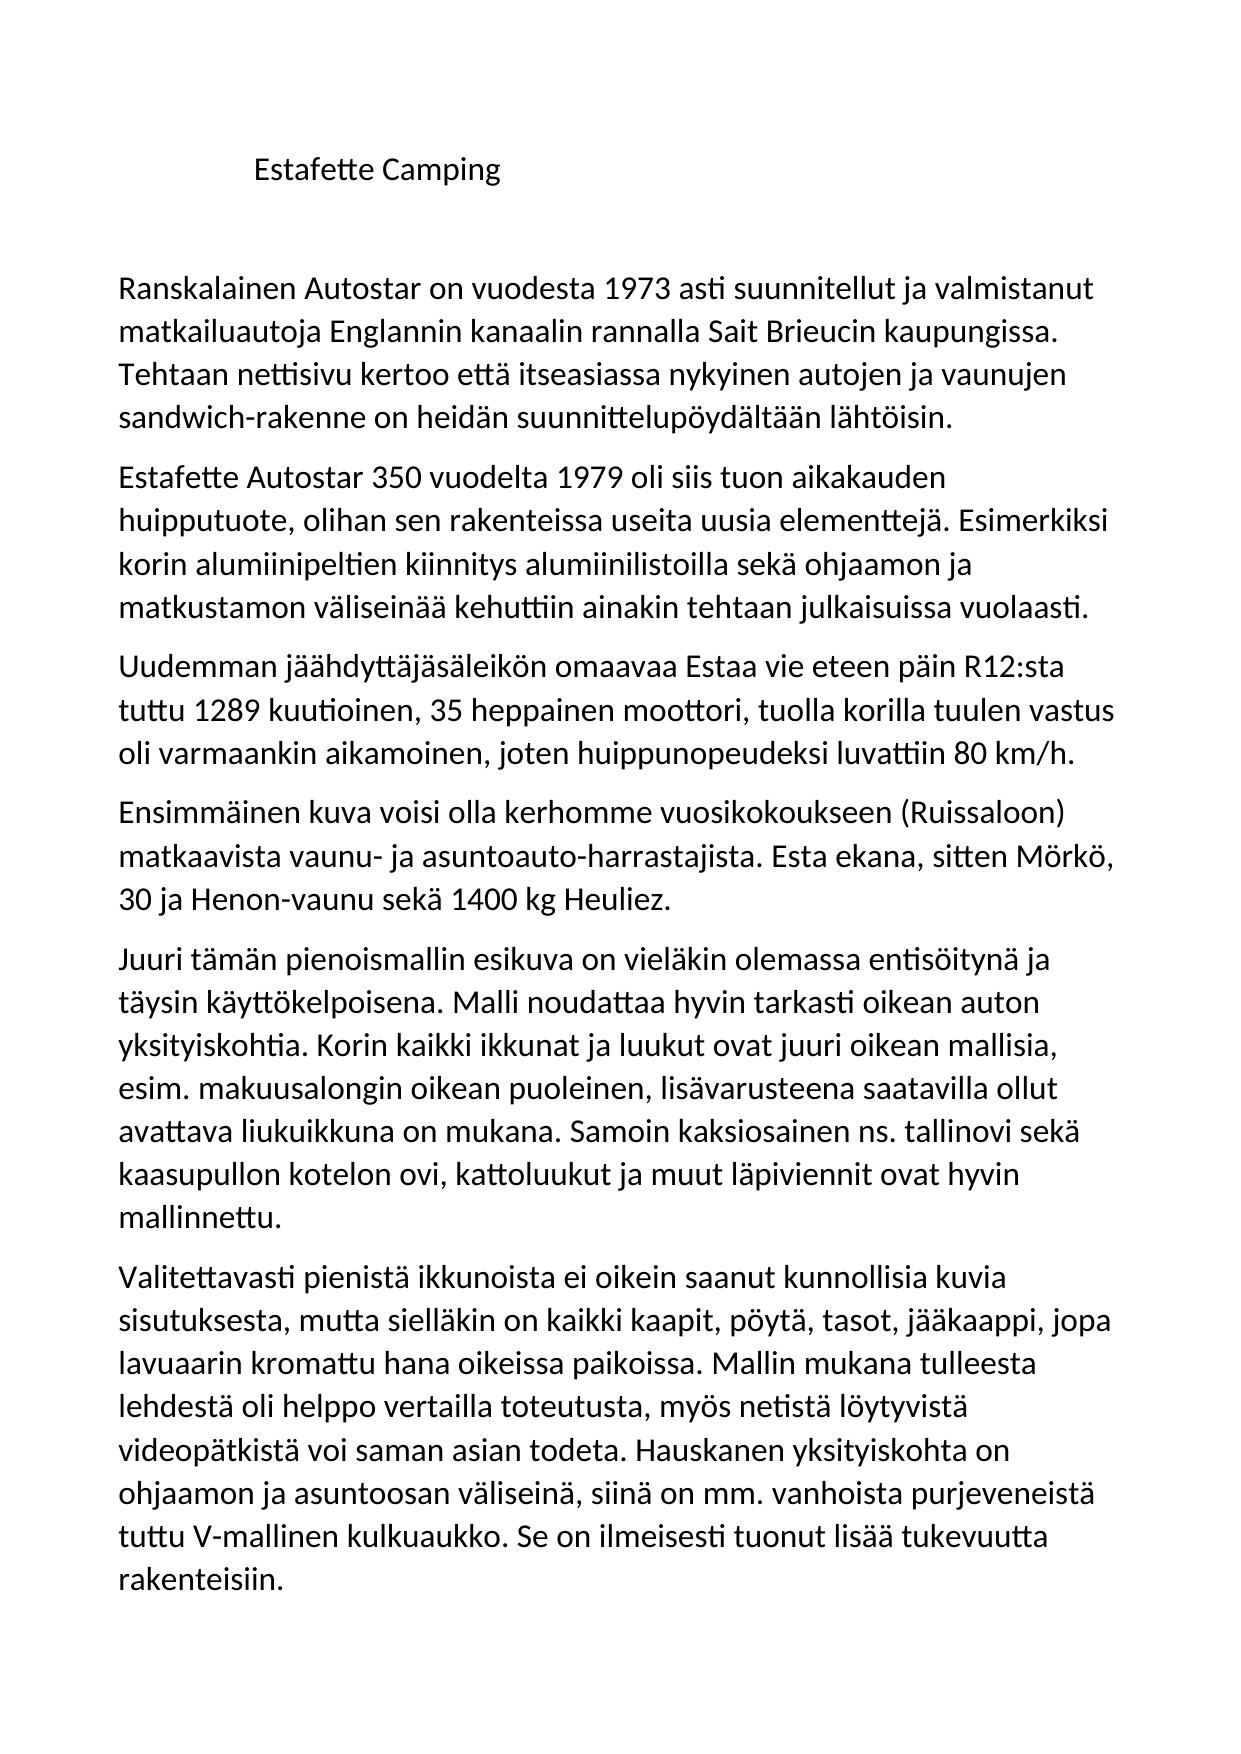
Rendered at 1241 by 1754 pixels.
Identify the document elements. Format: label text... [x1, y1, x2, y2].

text Estafette Autostar 350 vuodelta 1979 oli siis tuon aikakauden huipputuote, olihan sen rakenteissa useita uusia elementtejä. Esimerkiksi korin alumiinipeltien kiinnitys alumiinilistoilla sekä ohjaamon ja matkustamon väliseinää kehuttiin ainakin tehtaan julkaisuissa vuolaasti. [118, 456, 1122, 626]
text Uudemman jäähdyttäjäsäleikön omaavaa Estaa vie eteen päin R12:sta tuttu 1289 kuutioinen, 35 heppainen moottori, tuolla korilla tuulen vastus oli varmaankin aikamoinen, joten huippunopeudeksi luvattiin 80 km/h. [118, 646, 1122, 772]
text Ranskalainen Autostar on vuodesta 1973 asti suunnitellut ja valmistanut matkailuautoja Englannin kanaalin rannalla Sait Brieucin kaupungissa. Tehtaan nettisivu kertoo että itseasiassa nykyinen autojen ja vaunujen sandwich-rakenne on heidän suunnittelupöydältään lähtöisin. [118, 267, 1122, 437]
text Ensimmäinen kuva voisi olla kerhomme vuosikokoukseen (Ruissaloon) matkaavista vaunu- ja asuntoauto-harrastajista. Esta ekana, sitten Mörkö, 30 ja Henon-vaunu sekä 1400 kg Heuliez. [118, 792, 1122, 918]
text Juuri tämän pienoismallin esikuva on vieläkin olemassa entisöitynä ja täysin käyttökelpoisena. Malli noudattaa hyvin tarkasti oikean auton yksityiskohtia. Korin kaikki ikkunat ja luukut ovat juuri oikean mallisia, esim. makuusalongin oikean puoleinen, lisävarusteena saatavilla ollut avattava liukuikkuna on mukana. Samoin kaksiosainen ns. tallinovi sekä kaasupullon kotelon ovi, kattoluukut ja muut läpiviennit ovat hyvin mallinnettu. [118, 938, 1122, 1237]
text Estafette Camping [118, 148, 1122, 188]
text Valitettavasti pienistä ikkunoista ei oikein saanut kunnollisia kuvia sisutuksesta, mutta sielläkin on kaikki kaapit, pöytä, tasot, jääkaappi, jopa lavuaarin kromattu hana oikeissa paikoissa. Mallin mukana tulleesta lehdestä oli helppo vertailla toteutusta, myös netistä löytyvistä videopätkistä voi saman asian todeta. Hauskanen yksityiskohta on ohjaamon ja asuntoosan väliseinä, siinä on mm. vanhoista purjeveneistä tuttu V-mallinen kulkuaukko. Se on ilmeisesti tuonut lisää tukevuutta rakenteisiin. [118, 1256, 1122, 1599]
